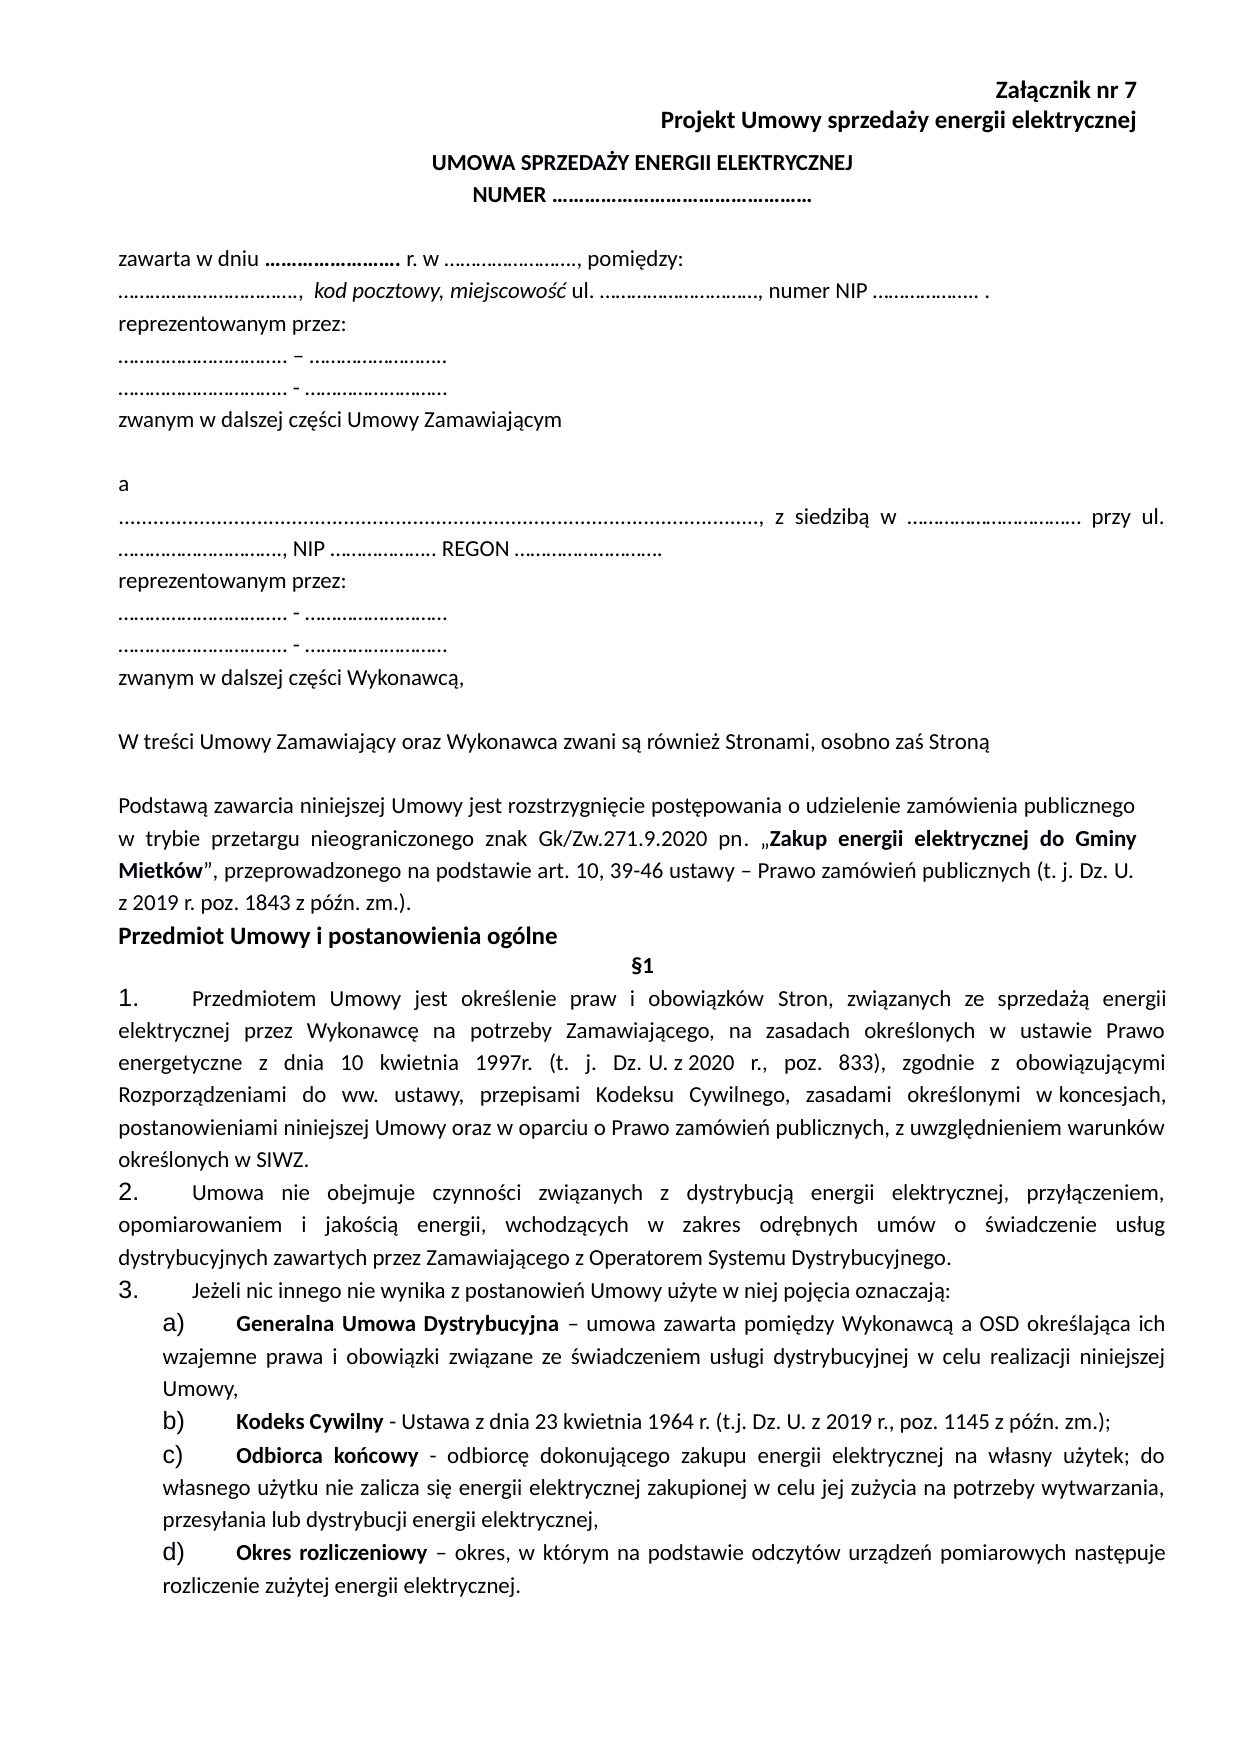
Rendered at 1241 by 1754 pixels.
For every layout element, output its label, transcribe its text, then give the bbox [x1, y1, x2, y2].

text W treści Umowy Zamawiający oraz Wykonawca zwani są również Stronami, osobno zaś Stroną [118, 727, 1166, 755]
list Generalna Umowa Dystrybucyjna – umowa zawarta pomiędzy Wykonawcą a OSD określająca ich wzajemne prawa i obowiązki związane ze świadczeniem usługi dystrybucyjnej w celu realizacji niniejszej Umowy, [162, 1308, 1166, 1402]
text Przedmiot Umowy i postanowienia ogólne [118, 920, 1137, 951]
text NUMER ………………………………………… [118, 180, 1166, 208]
text ……………………………., kod pocztowy, miejscowość ul. …………………………, numer NIP ……………….. . [118, 276, 1166, 304]
list Kodeks Cywilny - Ustawa z dnia 23 kwietnia 1964 r. (t.j. Dz. U. z 2019 r., poz. 1145 z późn. zm.); [162, 1406, 1166, 1435]
text ..............................................................................................................., z siedzibą w …………………………… przy ul. …………………………., NIP ……………….. REGON ………………………. [118, 502, 1166, 562]
list Odbiorca końcowy - odbiorcę dokonującego zakupu energii elektrycznej na własny użytek; do własnego użytku nie zalicza się energii elektrycznej zakupionej w celu jej zużycia na potrzeby wytwarzania, przesyłania lub dystrybucji energii elektrycznej, [162, 1440, 1166, 1533]
text reprezentowanym przez: [118, 566, 1166, 594]
text UMOWA SPRZEDAŻY ENERGII ELEKTRYCZNEJ [118, 148, 1166, 176]
text zawarta w dniu ……………………. r. w ……………………., pomiędzy: [118, 244, 1166, 272]
text a [118, 469, 1166, 498]
text zwanym w dalszej części Umowy Zamawiającym [118, 405, 1166, 433]
text Podstawą zawarcia niniejszej Umowy jest rozstrzygnięcie postępowania o udzielenie zamówienia publicznego w trybie przetargu nieograniczonego znak Gk/Zw.271.9.2020 pn. „Zakup energii elektrycznej do Gminy Mietków”, przeprowadzonego na podstawie art. 10, 39-46 ustawy – Prawo zamówień publicznych (t. j. Dz. U. z 2019 r. poz. 1843 z późn. zm.). [118, 791, 1137, 916]
text §1 [118, 951, 1166, 979]
text ………………………….. - ……………………… [118, 631, 1166, 658]
text ………………………….. - ……………………… [118, 598, 1166, 626]
text zwanym w dalszej części Wykonawcą, [118, 663, 1166, 691]
text ………………………….. - ……………………… [118, 373, 1166, 401]
list Przedmiotem Umowy jest określenie praw i obowiązków Stron, związanych ze sprzedażą energii elektrycznej przez Wykonawcę na potrzeby Zamawiającego, na zasadach określonych w ustawie Prawo energetyczne z dnia 10 kwietnia 1997r. (t. j. Dz. U. z 2020 r., poz. 833), zgodnie z obowiązującymi Rozporządzeniami do ww. ustawy, przepisami Kodeksu Cywilnego, zasadami określonymi w koncesjach, postanowieniami niniejszej Umowy oraz w oparciu o Prawo zamówień publicznych, z uwzględnieniem warunków określonych w SIWZ. [118, 983, 1166, 1173]
text ………………………….. – …………………….. [118, 341, 1166, 369]
list Jeżeli nic innego nie wynika z postanowień Umowy użyte w niej pojęcia oznaczają: [118, 1275, 1166, 1304]
list Umowa nie obejmuje czynności związanych z dystrybucją energii elektrycznej, przyłączeniem, opomiarowaniem i jakością energii, wchodzących w zakres odrębnych umów o świadczenie usług dystrybucyjnych zawartych przez Zamawiającego z Operatorem Systemu Dystrybucyjnego. [118, 1177, 1166, 1271]
list Okres rozliczeniowy – okres, w którym na podstawie odczytów urządzeń pomiarowych następuje rozliczenie zużytej energii elektrycznej. [162, 1537, 1166, 1599]
text reprezentowanym przez: [118, 309, 1166, 337]
